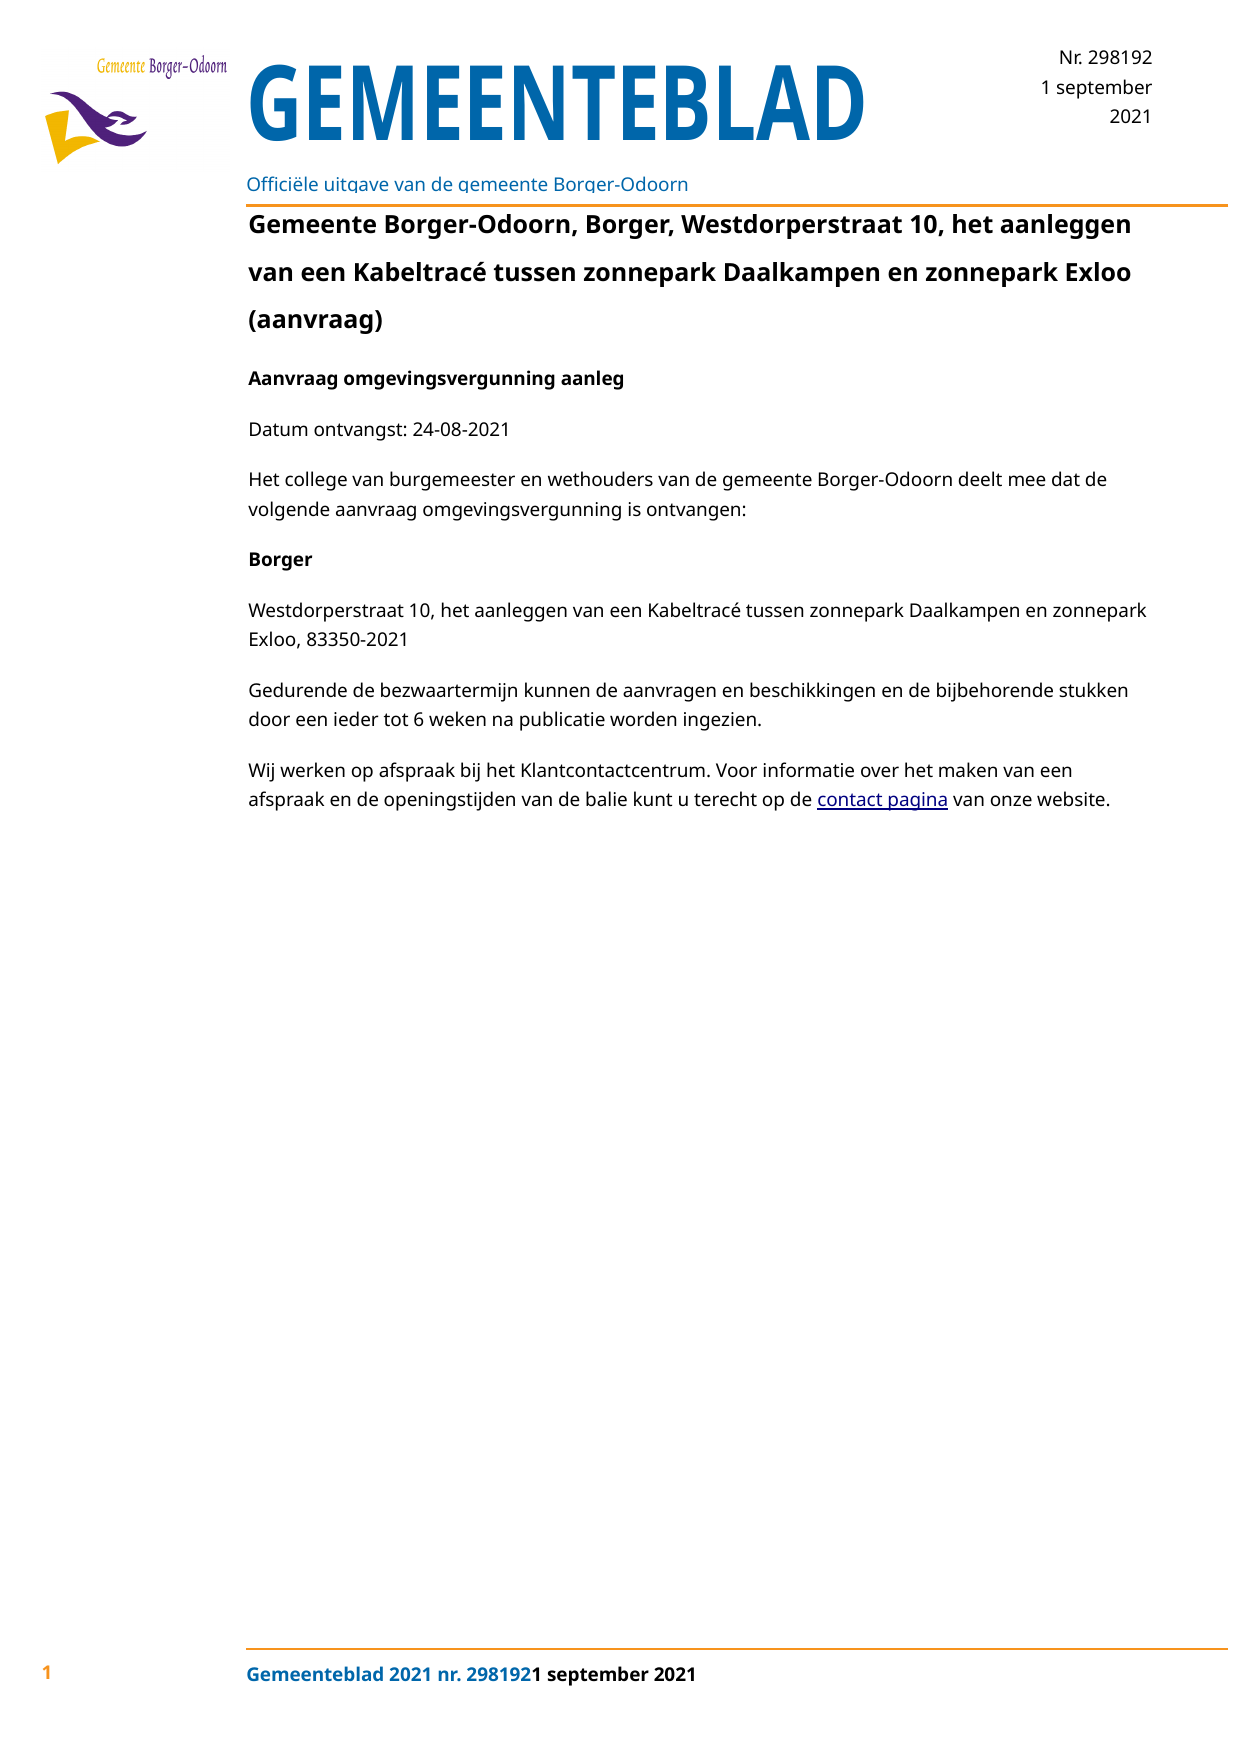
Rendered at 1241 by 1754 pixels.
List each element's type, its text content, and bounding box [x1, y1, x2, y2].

text Gemeente Borger-Odoorn, Borger, Westdorperstraat 10, het aanleggen van een Kabeltracé tussen zonnepark Daalkampen en zonnepark Exloo (aanvraag) [248, 207, 1152, 336]
text Aanvraag omgevingsvergunning aanleg [248, 366, 1152, 391]
text Datum ontvangst: 24-08-2021 [248, 416, 1152, 442]
text Borger [248, 546, 1152, 572]
text Westdorperstraat 10, het aanleggen van een Kabeltracé tussen zonnepark Daalkampen en zonnepark Exloo, 83350-2021 [248, 597, 1152, 652]
picture [41, 47, 231, 172]
text Gedurende de bezwaartermijn kunnen de aanvragen en beschikkingen en de bijbehorende stukken door een ieder tot 6 weken na publicatie worden ingezien. [248, 677, 1152, 732]
text Wij werken op afspraak bij het Klantcontactcentrum. Voor informatie over het maken van een afspraak en de openingstijden van de balie kunt u terecht op de contact pagina van onze website. [248, 757, 1152, 812]
text Het college van burgemeester en wethouders van de gemeente Borger-Odoorn deelt mee dat de volgende aanvraag omgevingsvergunning is ontvangen: [248, 466, 1152, 522]
